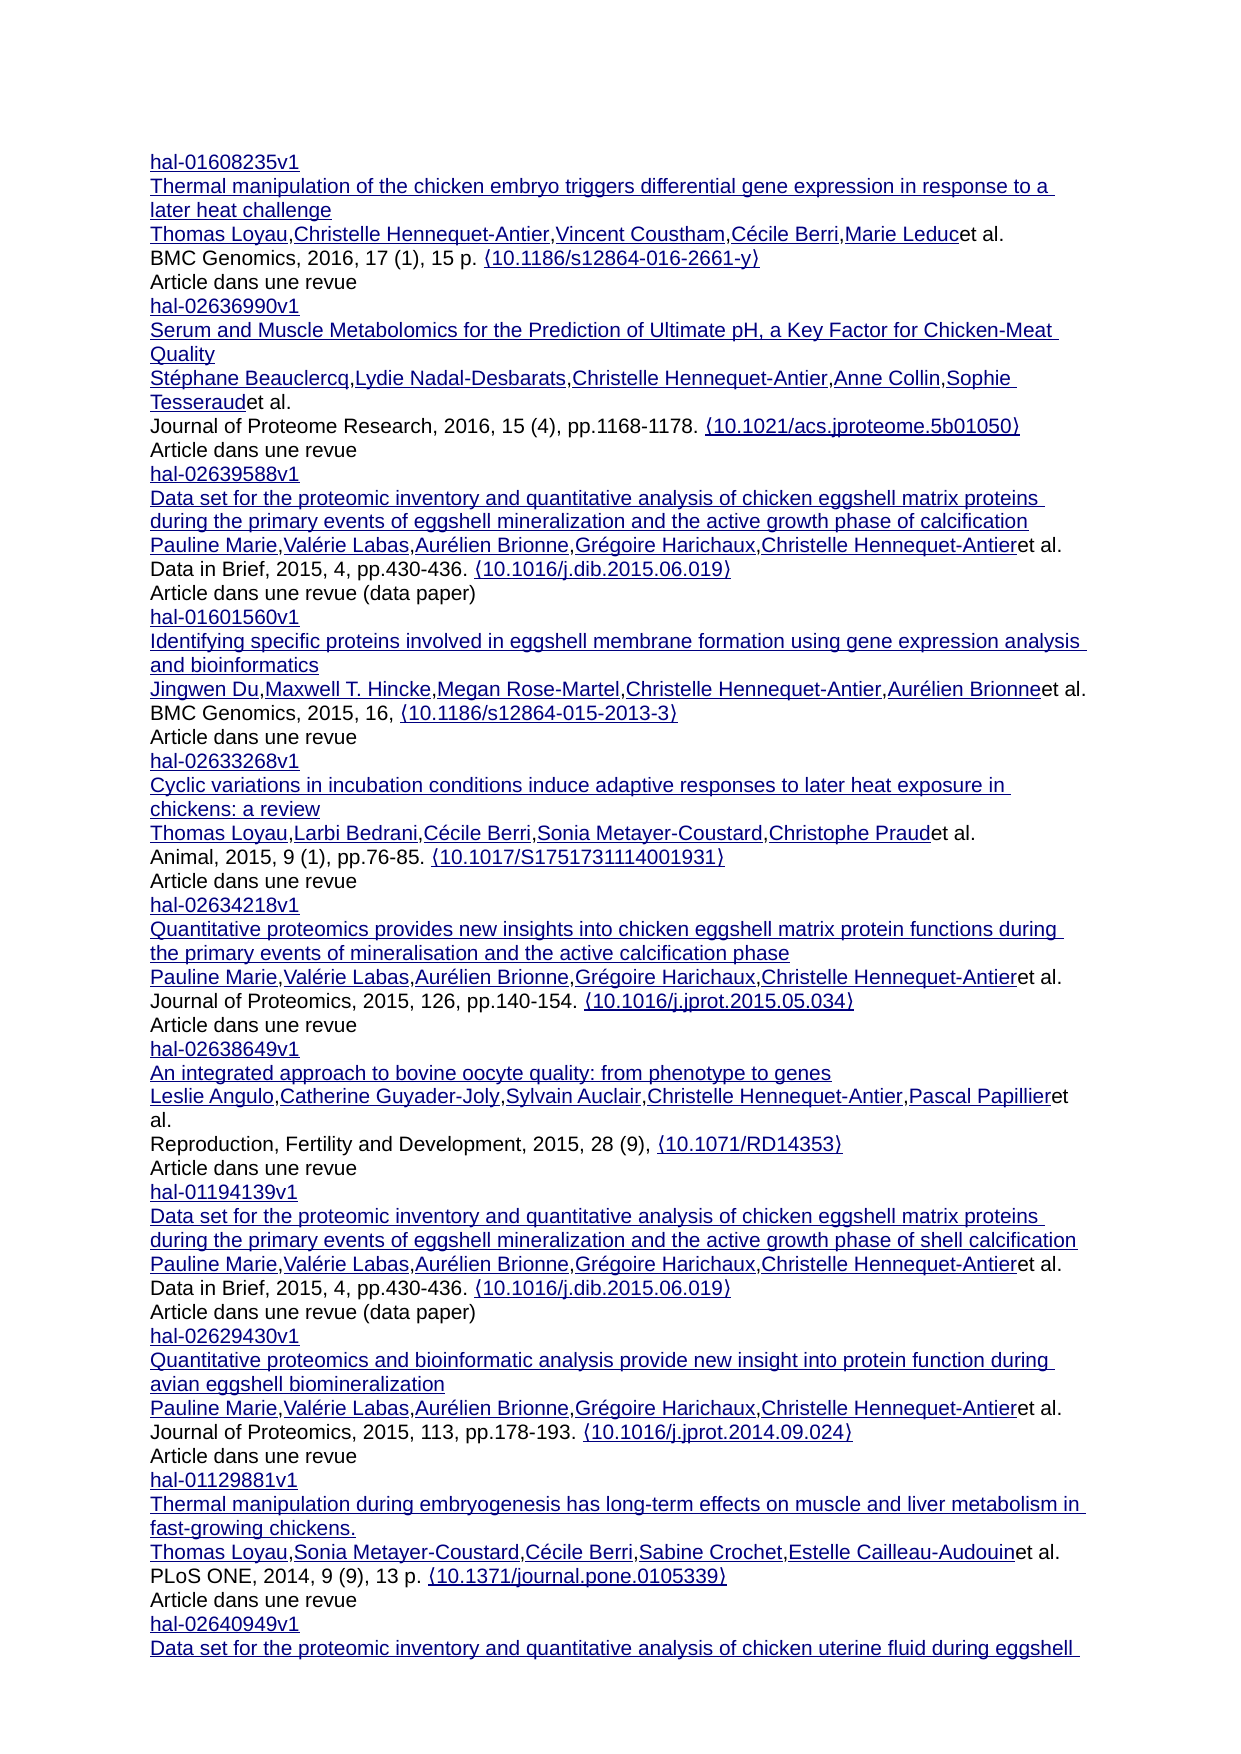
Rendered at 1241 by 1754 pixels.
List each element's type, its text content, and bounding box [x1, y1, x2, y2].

table_cell Identifying specific proteins involved in eggshell membrane formation using gene expression analysis and bioinformatics Jingwen Du,Maxwell T. Hincke,Megan Rose-Martel,Christelle Hennequet-Antier,Aurélien Brionneet al. BMC Genomics, 2015, 16, ⟨10.1186/s12864-015-2013-3⟩ Article dans une revue hal-02633268v1 [150, 629, 1090, 773]
table_cell Data set for the proteomic inventory and quantitative analysis of chicken uterine fluid during eggshell [150, 1635, 1090, 1659]
table_cell An integrated approach to bovine oocyte quality: from phenotype to genes Leslie Angulo,Catherine Guyader-Joly,Sylvain Auclair,Christelle Hennequet-Antier,Pascal Papillieret al. Reproduction, Fertility and Development, 2015, 28 (9), ⟨10.1071/RD14353⟩ Article dans une revue hal-01194139v1 [150, 1060, 1090, 1204]
table_cell hal-01608235v1 [150, 150, 1090, 174]
table_cell Thermal manipulation of the chicken embryo triggers differential gene expression in response to a later heat challenge Thomas Loyau,Christelle Hennequet-Antier,Vincent Coustham,Cécile Berri,Marie Leducet al. BMC Genomics, 2016, 17 (1), 15 p. ⟨10.1186/s12864-016-2661-y⟩ Article dans une revue hal-02636990v1 [150, 174, 1090, 318]
table_cell Serum and Muscle Metabolomics for the Prediction of Ultimate pH, a Key Factor for Chicken-Meat Quality Stéphane Beauclercq,Lydie Nadal-Desbarats,Christelle Hennequet-Antier,Anne Collin,Sophie Tesseraudet al. Journal of Proteome Research, 2016, 15 (4), pp.1168-1178. ⟨10.1021/acs.jproteome.5b01050⟩ Article dans une revue hal-02639588v1 [150, 318, 1090, 485]
table_cell Data set for the proteomic inventory and quantitative analysis of chicken eggshell matrix proteins during the primary events of eggshell mineralization and the active growth phase of shell calcification Pauline Marie,Valérie Labas,Aurélien Brionne,Grégoire Harichaux,Christelle Hennequet-Antieret al. Data in Brief, 2015, 4, pp.430-436. ⟨10.1016/j.dib.2015.06.019⟩ Article dans une revue (data paper) hal-02629430v1 [150, 1204, 1090, 1348]
table_cell Quantitative proteomics and bioinformatic analysis provide new insight into protein function during avian eggshell biomineralization Pauline Marie,Valérie Labas,Aurélien Brionne,Grégoire Harichaux,Christelle Hennequet-Antieret al. Journal of Proteomics, 2015, 113, pp.178-193. ⟨10.1016/j.jprot.2014.09.024⟩ Article dans une revue hal-01129881v1 [150, 1348, 1090, 1492]
table_cell Thermal manipulation during embryogenesis has long-term effects on muscle and liver metabolism in fast-growing chickens. Thomas Loyau,Sonia Metayer-Coustard,Cécile Berri,Sabine Crochet,Estelle Cailleau-Audouinet al. PLoS ONE, 2014, 9 (9), 13 p. ⟨10.1371/journal.pone.0105339⟩ Article dans une revue hal-02640949v1 [150, 1492, 1090, 1635]
table_cell Data set for the proteomic inventory and quantitative analysis of chicken eggshell matrix proteins during the primary events of eggshell mineralization and the active growth phase of calcification Pauline Marie,Valérie Labas,Aurélien Brionne,Grégoire Harichaux,Christelle Hennequet-Antieret al. Data in Brief, 2015, 4, pp.430-436. ⟨10.1016/j.dib.2015.06.019⟩ Article dans une revue (data paper) hal-01601560v1 [150, 485, 1090, 629]
table_cell Quantitative proteomics provides new insights into chicken eggshell matrix protein functions during the primary events of mineralisation and the active calcification phase Pauline Marie,Valérie Labas,Aurélien Brionne,Grégoire Harichaux,Christelle Hennequet-Antieret al. Journal of Proteomics, 2015, 126, pp.140-154. ⟨10.1016/j.jprot.2015.05.034⟩ Article dans une revue hal-02638649v1 [150, 917, 1090, 1060]
table_cell Cyclic variations in incubation conditions induce adaptive responses to later heat exposure in chickens: a review Thomas Loyau,Larbi Bedrani,Cécile Berri,Sonia Metayer-Coustard,Christophe Praudet al. Animal, 2015, 9 (1), pp.76-85. ⟨10.1017/S1751731114001931⟩ Article dans une revue hal-02634218v1 [150, 773, 1090, 917]
